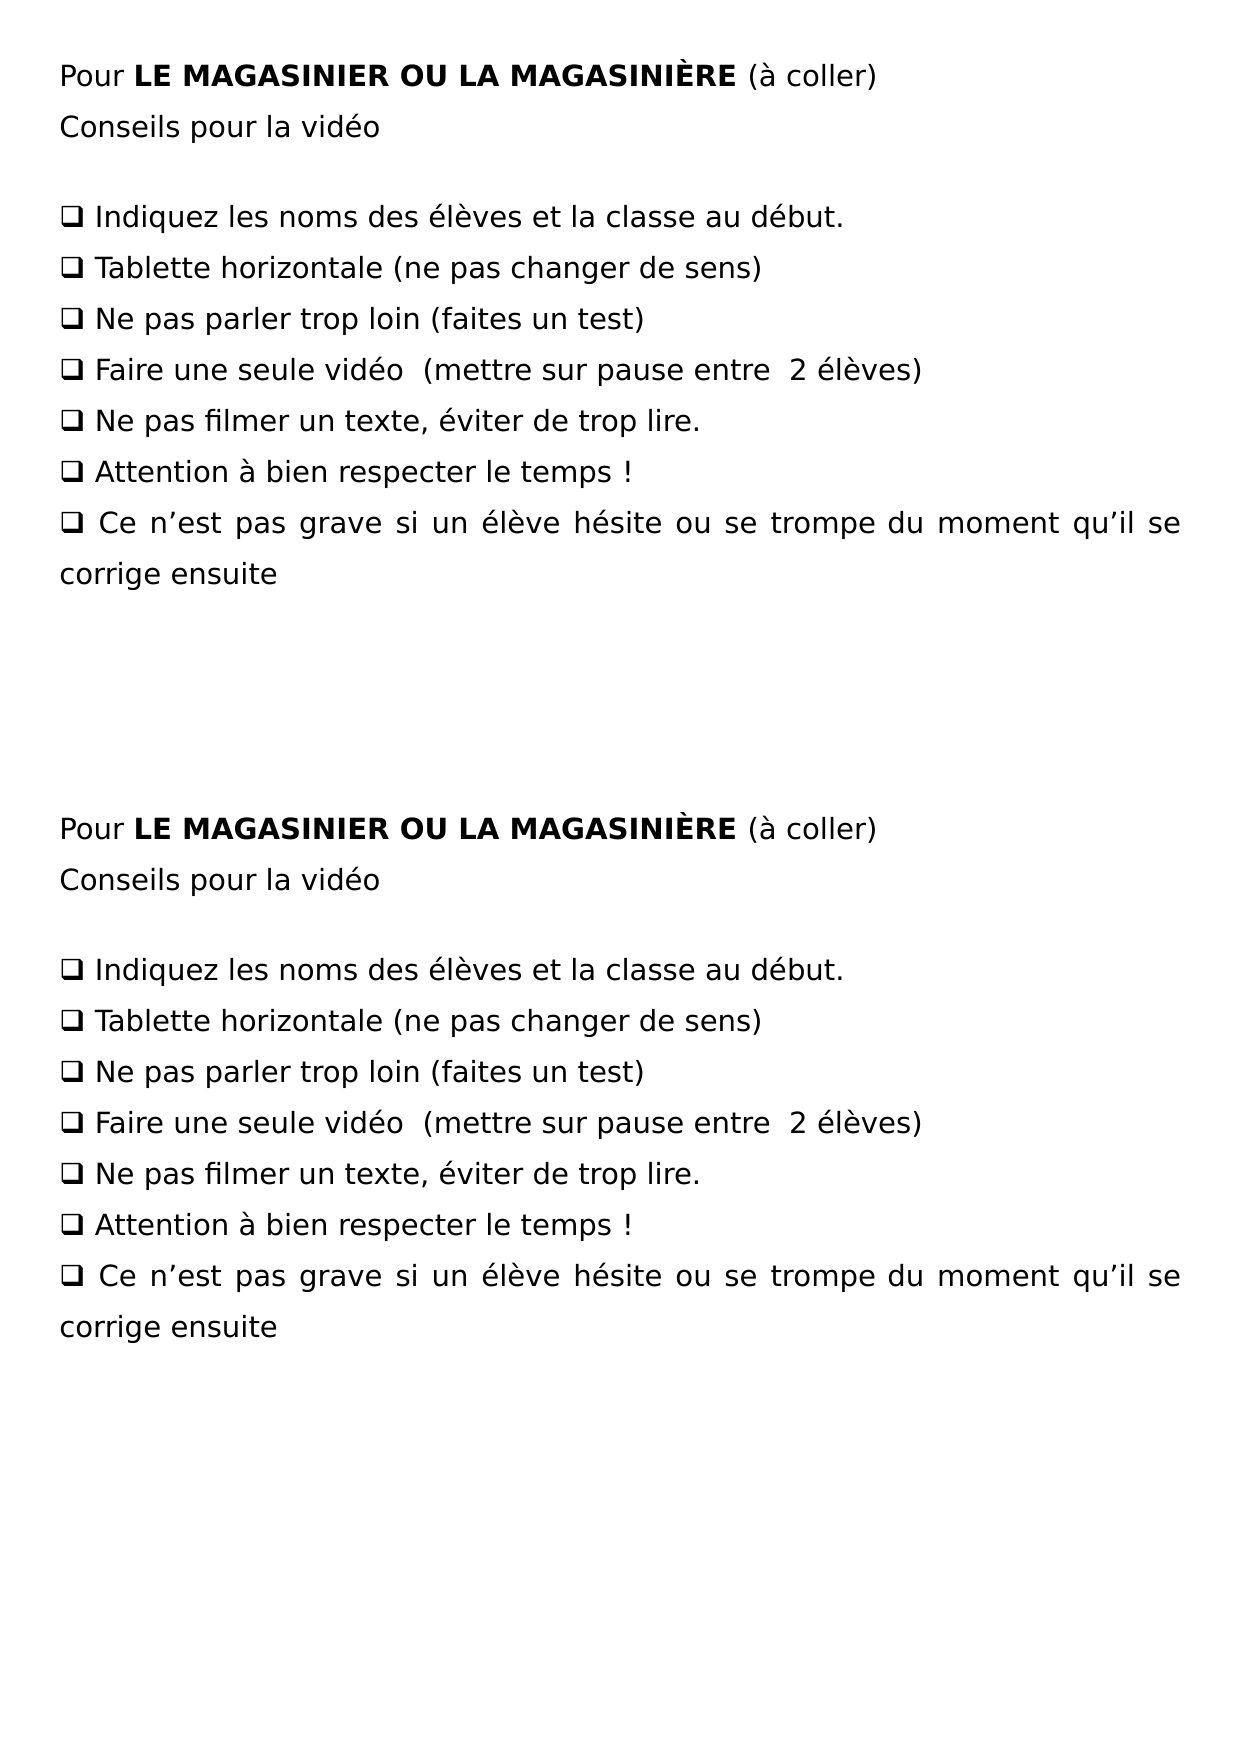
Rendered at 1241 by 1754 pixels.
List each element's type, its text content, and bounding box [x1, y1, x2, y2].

text  Ne pas filmer un texte, éviter de trop lire. [59, 1157, 1181, 1191]
text Conseils pour la vidéo [59, 110, 1181, 144]
text  Ne pas parler trop loin (faites un test) [59, 1056, 1181, 1089]
text Conseils pour la vidéo [59, 863, 1181, 897]
text  Indiquez les noms des élèves et la classe au début. [59, 954, 1181, 988]
text  Indiquez les noms des élèves et la classe au début. [59, 201, 1181, 235]
text  Ce n’est pas grave si un élève hésite ou se trompe du moment qu’il se corrige ensuite [59, 1259, 1181, 1344]
text  Faire une seule vidéo (mettre sur pause entre 2 élèves) [59, 1106, 1181, 1140]
text  Ne pas parler trop loin (faites un test) [59, 303, 1181, 337]
text  Ne pas filmer un texte, éviter de trop lire. [59, 404, 1181, 438]
text  Attention à bien respecter le temps ! [59, 455, 1181, 489]
text  Tablette horizontale (ne pas changer de sens) [59, 1004, 1181, 1038]
text  Ce n’est pas grave si un élève hésite ou se trompe du moment qu’il se corrige ensuite [59, 506, 1181, 591]
text Pour LE MAGASINIER OU LA MAGASINIÈRE (à coller) [59, 59, 1181, 93]
text Pour LE MAGASINIER OU LA MAGASINIÈRE (à coller) [59, 812, 1181, 846]
text  Tablette horizontale (ne pas changer de sens) [59, 252, 1181, 286]
text  Faire une seule vidéo (mettre sur pause entre 2 élèves) [59, 353, 1181, 387]
text  Attention à bien respecter le temps ! [59, 1208, 1181, 1242]
